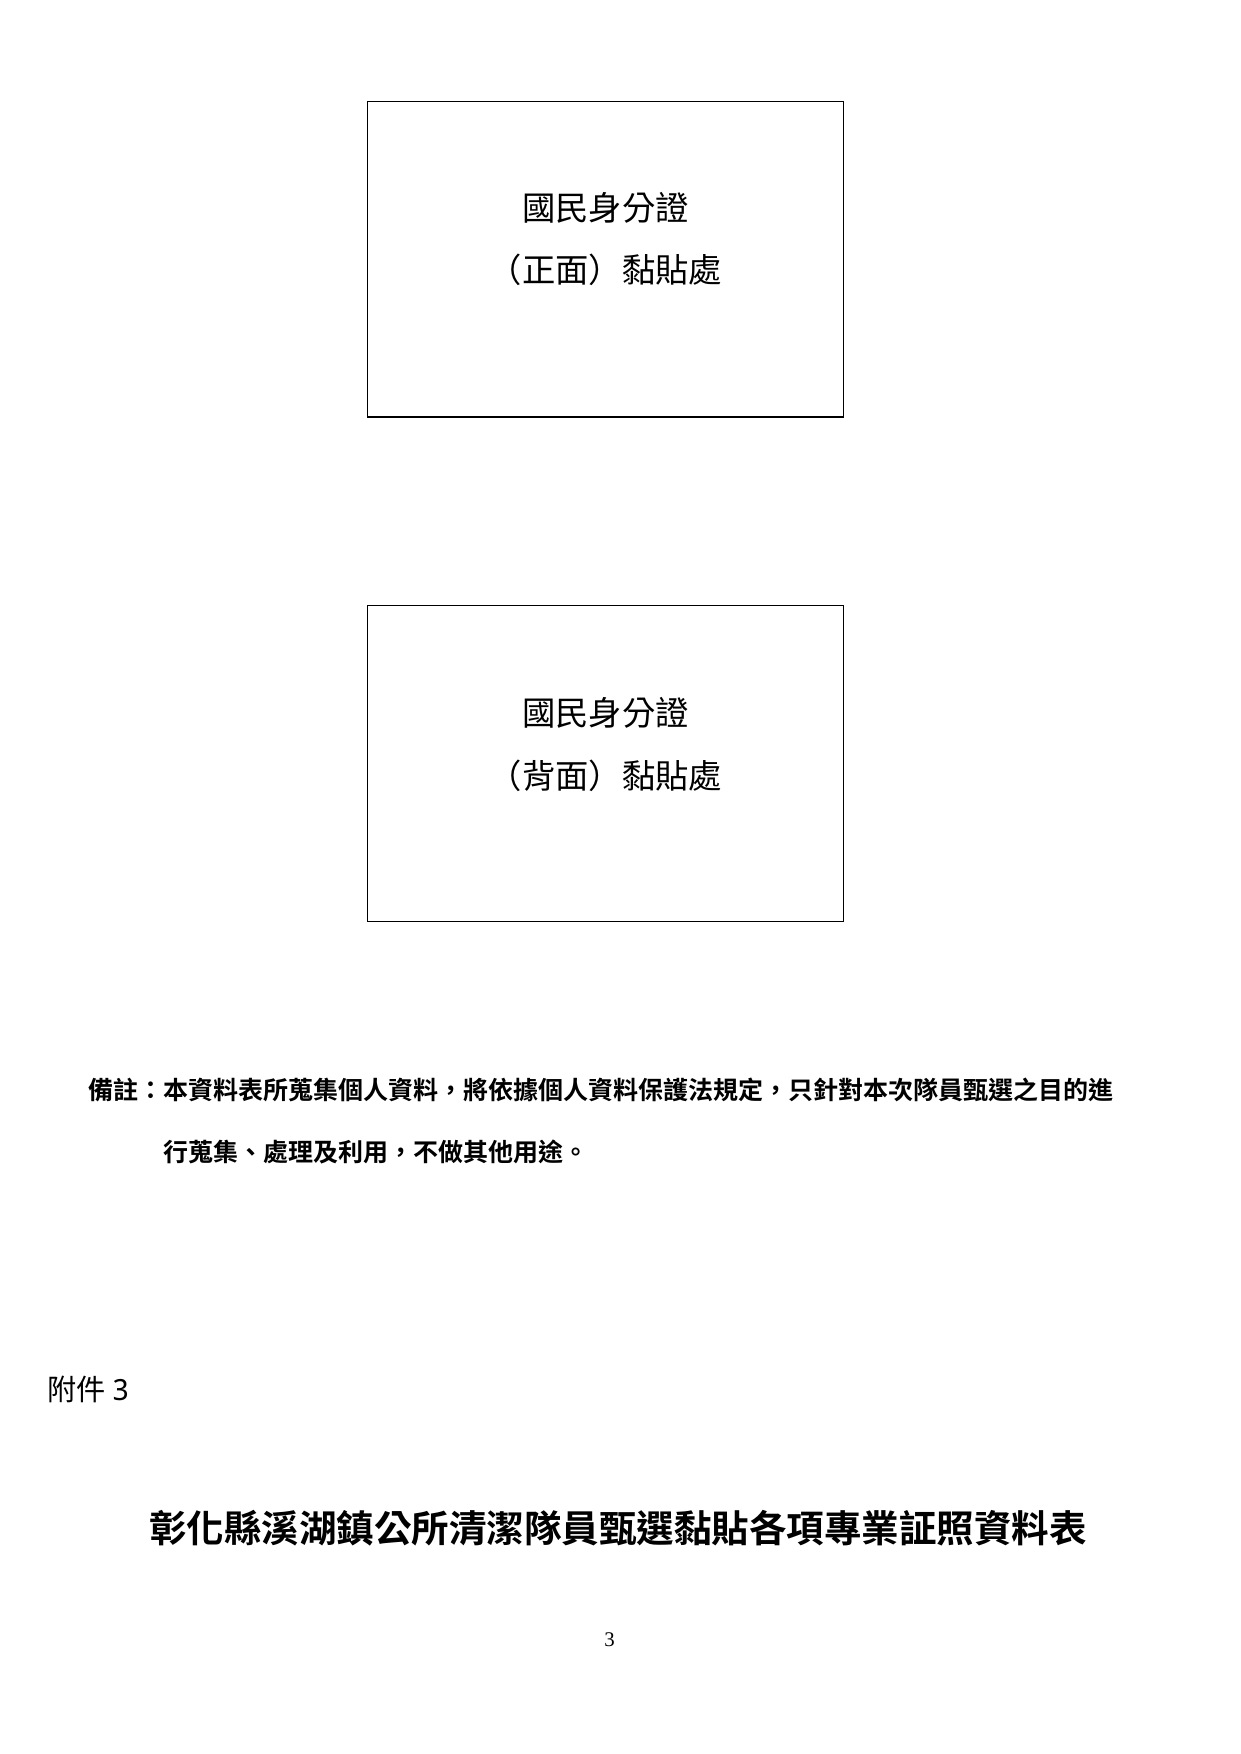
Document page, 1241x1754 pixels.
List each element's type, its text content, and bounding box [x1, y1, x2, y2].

table_cell [368, 418, 843, 605]
table_header 國民身分證 （正面）黏貼處 [368, 102, 843, 416]
text 備註：本資料表所蒐集個人資料，將依據個人資料保護法規定，只針對本次隊員甄選之目的進行蒐集、處理及利用，不做其他用途。 [89, 1047, 1122, 1172]
table_cell 國民身分證 （背面）黏貼處 [368, 606, 843, 921]
text 彰化縣溪湖鎮公所清潔隊員甄選黏貼各項專業証照資料表 [89, 1484, 1147, 1547]
text 附件3 [47, 1367, 146, 1409]
